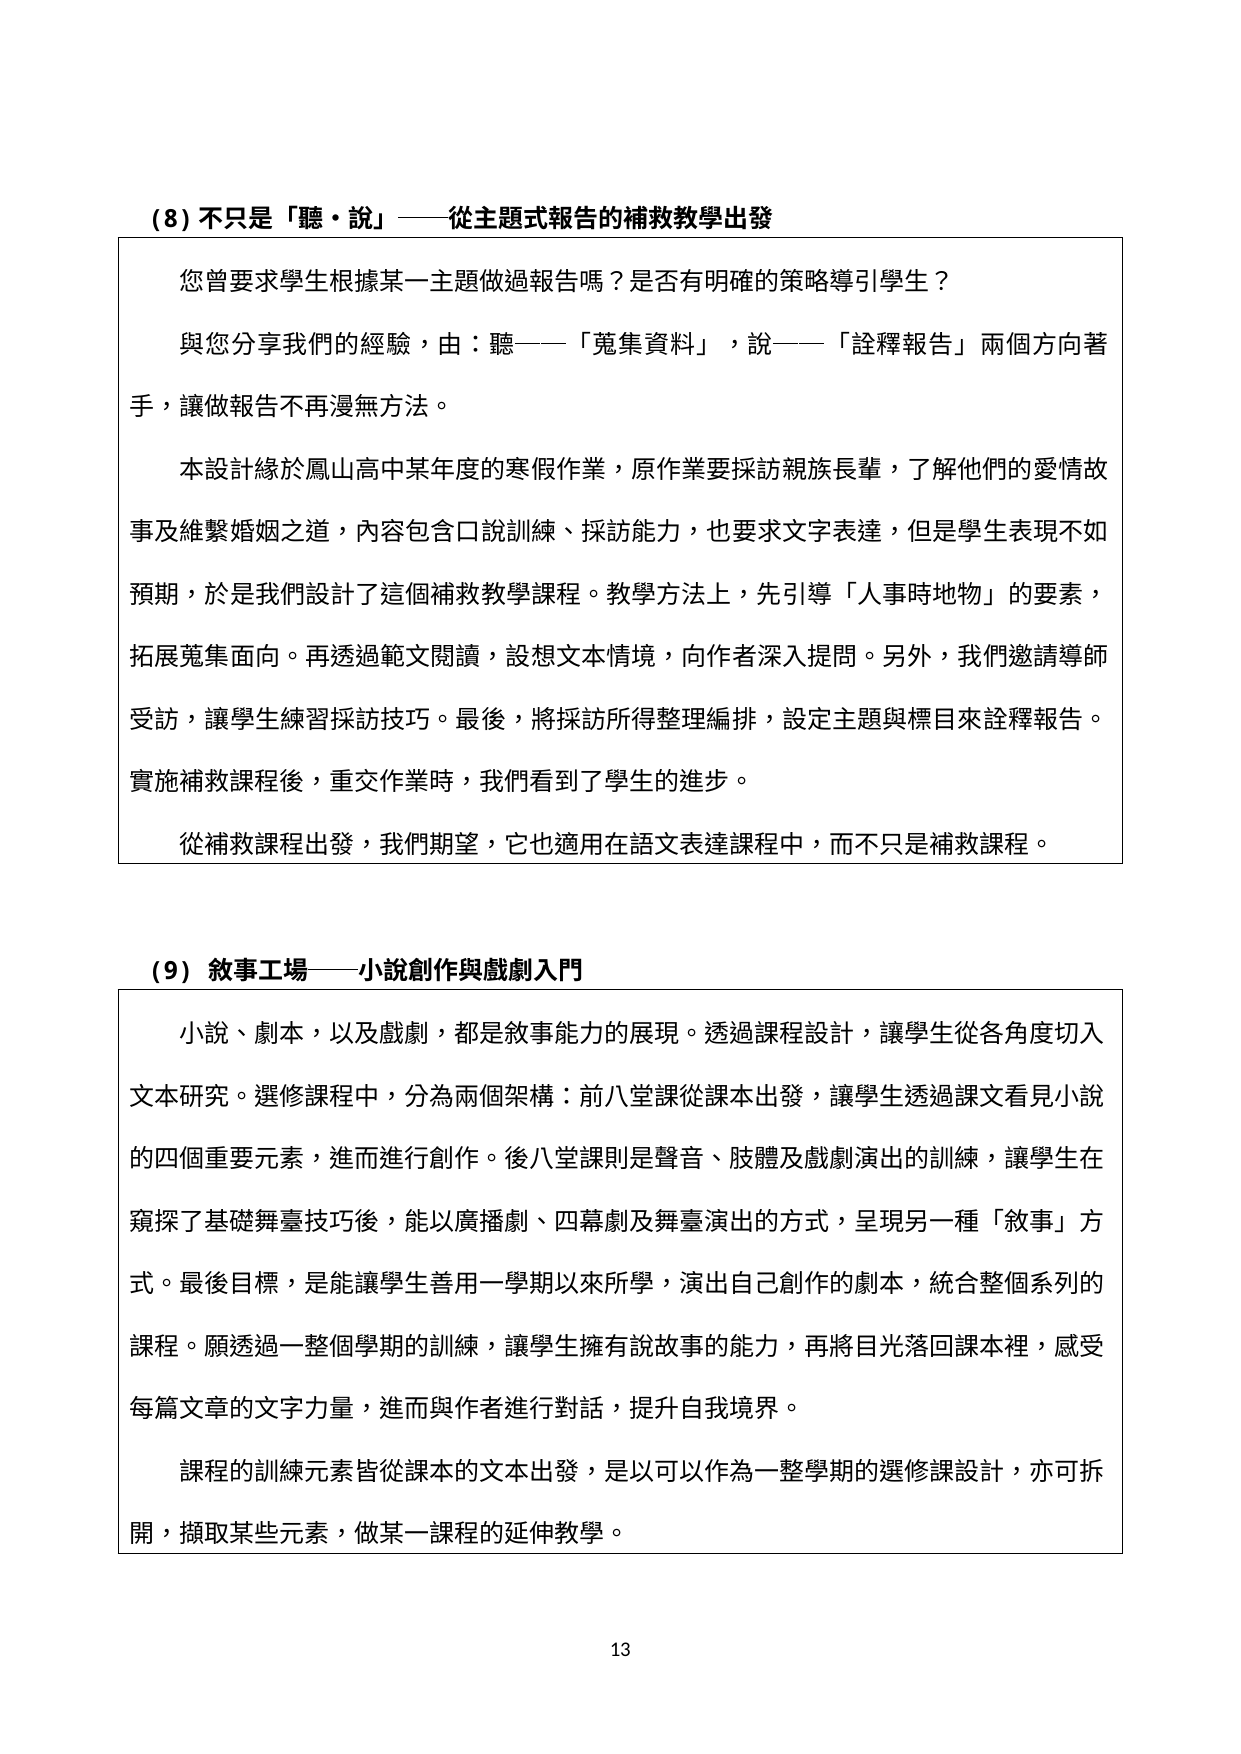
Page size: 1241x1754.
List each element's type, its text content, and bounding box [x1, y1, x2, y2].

table_header 您曾要求學生根據某一主題做過報告嗎？是否有明確的策略導引學生？ 與您分享我們的經驗，由：聽──「蒐集資料」，說──「詮釋報告」兩個方向著手，讓做報告不再漫無方法。 本設計緣於鳳山高中某年度的寒假作業，原作業要採訪親族長輩，了解他們的愛情故事及維繫婚姻之道，內容包含口說訓練、採訪能力，也要求文字表達，但是學生表現不如預期，於是我們設計了這個補救教學課程。教學方法上，先引導「人事時地物」的要素，拓展蒐集面向。再透過範文閱讀，設想文本情境，向作者深入提問。另外，我們邀請導師受訪，讓學生練習採訪技巧。最後，將採訪所得整理編排，設定主題與標目來詮釋報告。實施補救課程後，重交作業時，我們看到了學生的進步。 從補救課程出發，我們期望，它也適用在語文表達課程中，而不只是補救課程。 [119, 238, 1122, 863]
table_header 小說、劇本，以及戲劇，都是敘事能力的展現。透過課程設計，讓學生從各角度切入文本研究。選修課程中，分為兩個架構：前八堂課從課本出發，讓學生透過課文看見小說的四個重要元素，進而進行創作。後八堂課則是聲音、肢體及戲劇演出的訓練，讓學生在窺探了基礎舞臺技巧後，能以廣播劇、四幕劇及舞臺演出的方式，呈現另一種「敘事」方式。最後目標，是能讓學生善用一學期以來所學，演出自己創作的劇本，統合整個系列的課程。願透過一整個學期的訓練，讓學生擁有說故事的能力，再將目光落回課本裡，感受每篇文章的文字力量，進而與作者進行對話，提升自我境界。 課程的訓練元素皆從課本的文本出發，是以可以作為一整學期的選修課設計，亦可拆開，擷取某些元素，做某一課程的延伸教學。 [119, 990, 1122, 1553]
text (8) 不只是「聽‧說」──從主題式報告的補救教學出發 [118, 175, 1122, 237]
text (9) 敘事工場──小說創作與戲劇入門 [118, 927, 1122, 989]
